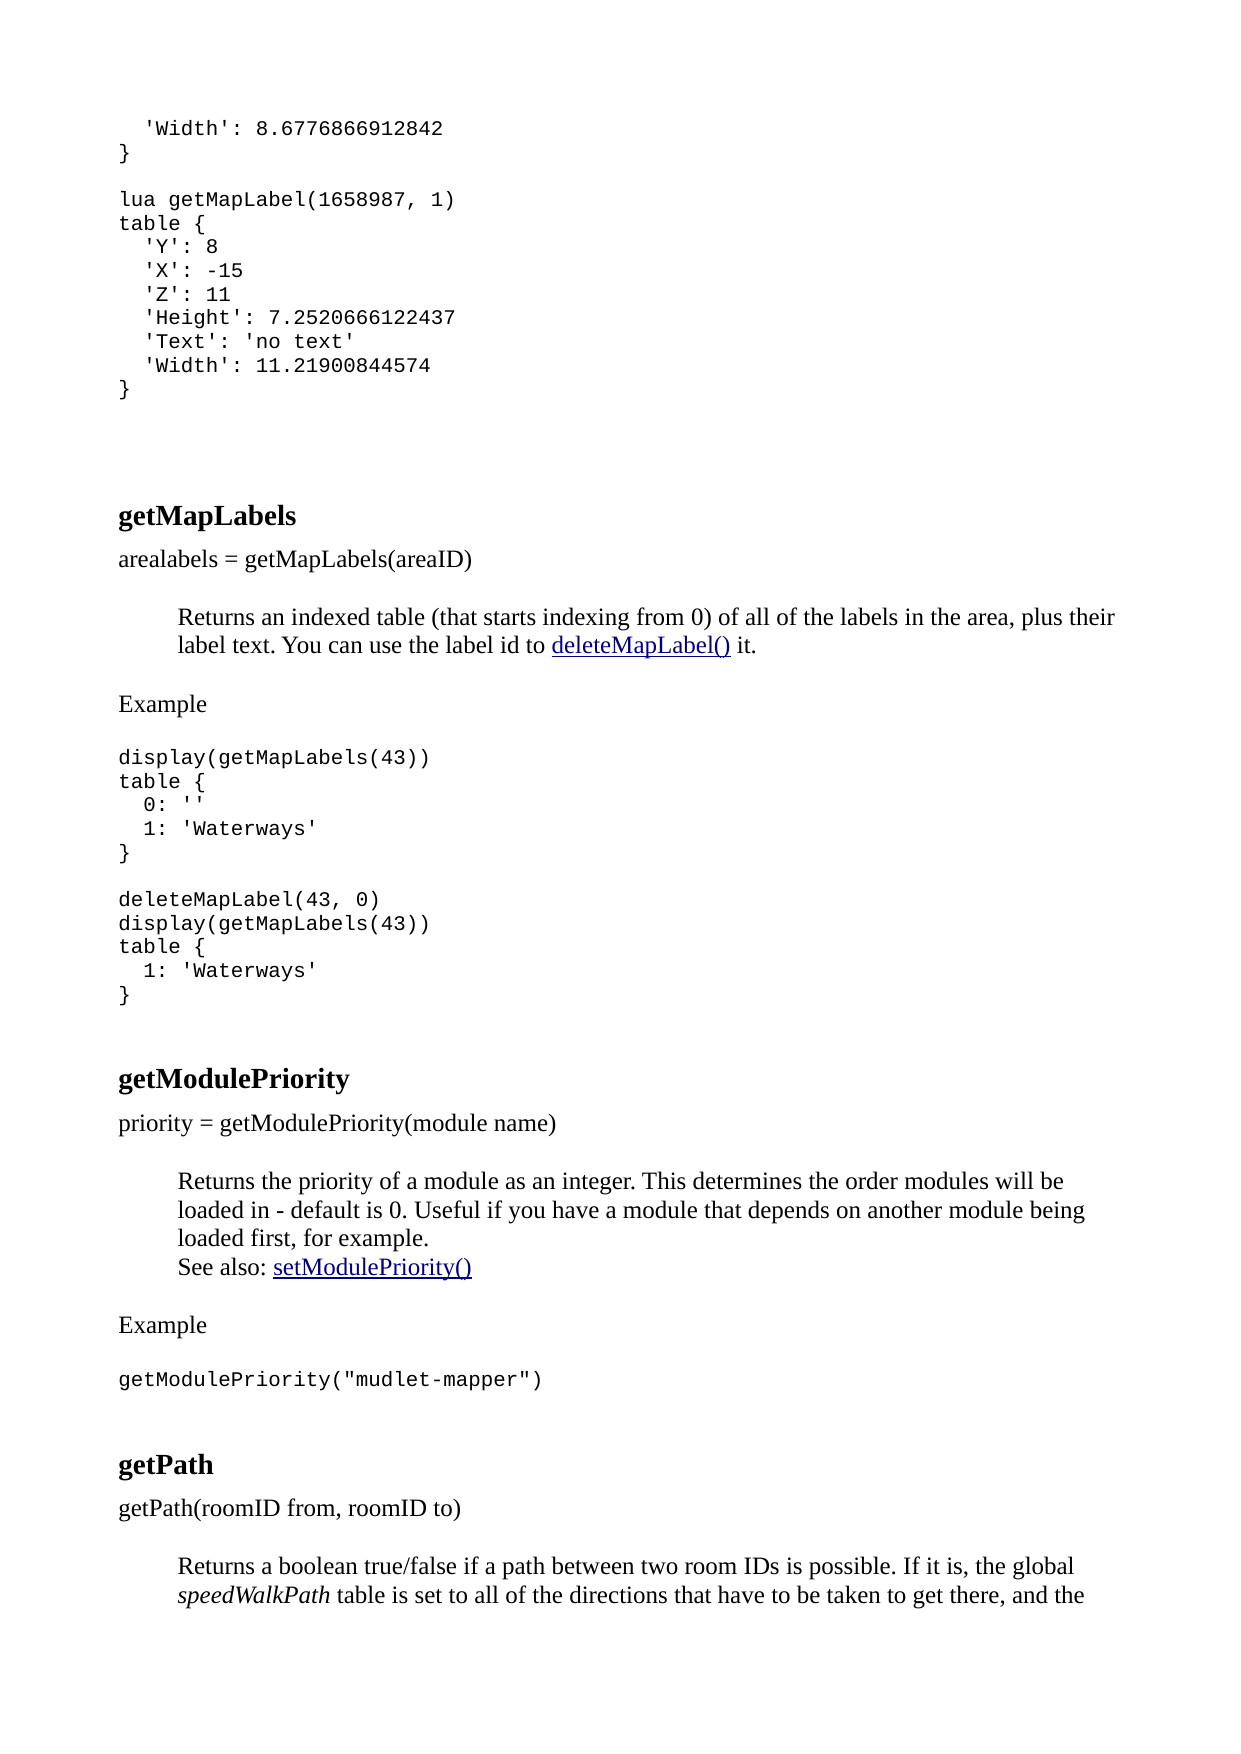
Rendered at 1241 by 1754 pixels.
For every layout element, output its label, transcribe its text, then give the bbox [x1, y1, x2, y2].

subtitle getMapLabels [118, 498, 1122, 531]
text table { [118, 771, 1122, 794]
text 'Z': 11 [118, 284, 1122, 307]
subtitle priority = getModulePriority(module name) [118, 1108, 1122, 1136]
text lua getMapLabel(1658987, 1) [118, 189, 1122, 213]
text 1: 'Waterways' [118, 818, 1122, 842]
subtitle getPath(roomID from, roomID to) [118, 1493, 1122, 1522]
text } [118, 142, 1122, 165]
text 1: 'Waterways' [118, 960, 1122, 983]
text getModulePriority("mudlet-mapper") [118, 1369, 1122, 1392]
list See also: setModulePriority() [177, 1252, 1122, 1281]
text } [118, 378, 1122, 402]
subtitle Example [118, 689, 1122, 718]
text 'X': -15 [118, 260, 1122, 284]
text display(getMapLabels(43)) [118, 913, 1122, 936]
subtitle getModulePriority [118, 1062, 1122, 1095]
text table { [118, 213, 1122, 236]
text } [118, 983, 1122, 1007]
text 'Height': 7.2520666122437 [118, 307, 1122, 331]
subtitle getPath [118, 1447, 1122, 1480]
subtitle Example [118, 1310, 1122, 1339]
text 'Text': 'no text' [118, 331, 1122, 354]
list Returns the priority of a module as an integer. This determines the order modules will be loaded in - default is 0. Useful if you have a module that depends on another module being loaded first, for example. [177, 1166, 1122, 1252]
text 0: '' [118, 794, 1122, 818]
text } [118, 842, 1122, 865]
text display(getMapLabels(43)) [118, 747, 1122, 771]
text table { [118, 936, 1122, 960]
text 'Y': 8 [118, 236, 1122, 260]
text 'Width': 8.6776866912842 [118, 118, 1122, 142]
subtitle arealabels = getMapLabels(areaID) [118, 544, 1122, 572]
text deleteMapLabel(43, 0) [118, 889, 1122, 913]
text 'Width': 11.21900844574 [118, 354, 1122, 378]
list Returns an indexed table (that starts indexing from 0) of all of the labels in the area, plus their label text. You can use the label id to deleteMapLabel() it. [177, 602, 1122, 659]
list Returns a boolean true/false if a path between two room IDs is possible. If it is, the global speedWalkPath table is set to all of the directions that have to be taken to get there, and the [177, 1551, 1122, 1608]
